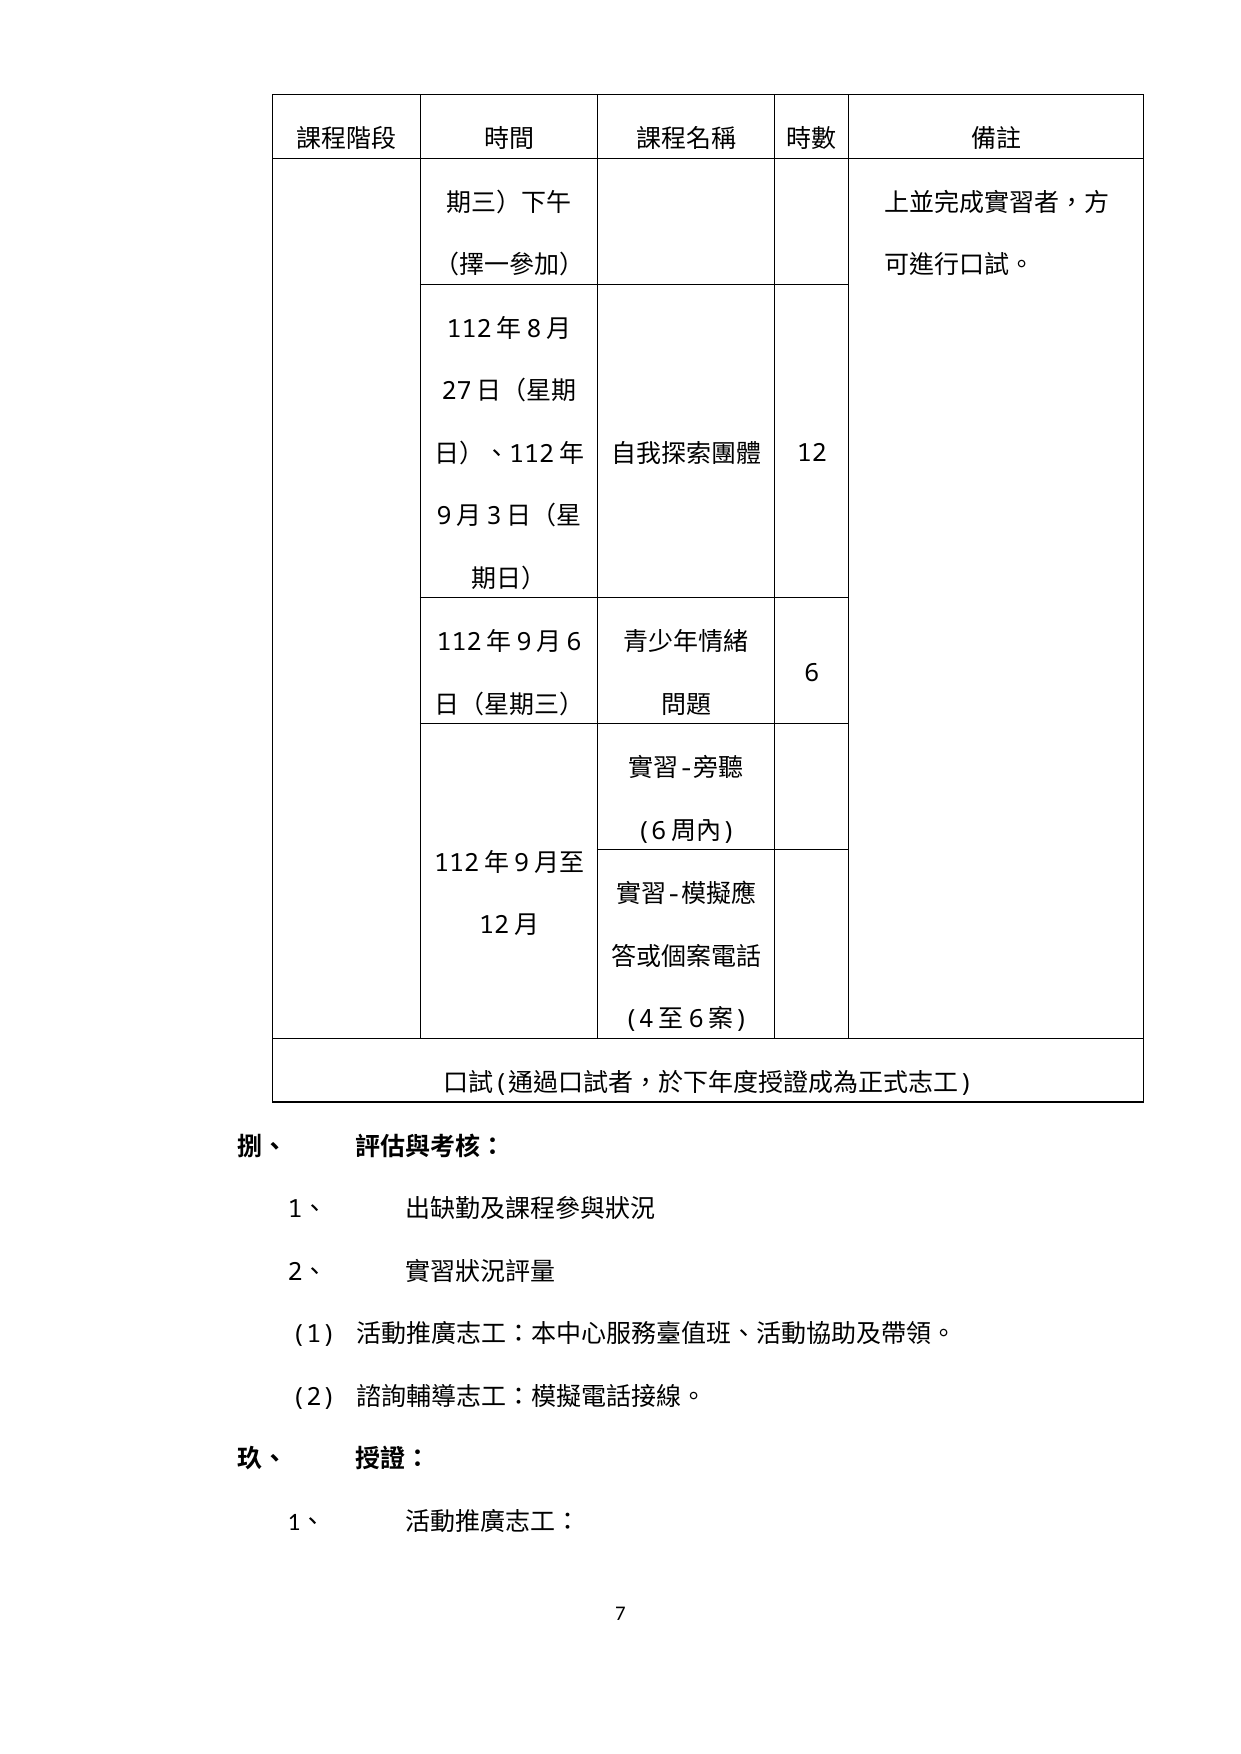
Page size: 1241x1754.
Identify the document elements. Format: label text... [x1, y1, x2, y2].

table_cell 實習-模擬應答或個案電話(4至6案) [598, 850, 774, 1038]
list 活動推廣志工： [287, 1477, 1053, 1540]
list 授證： [237, 1415, 1053, 1477]
table_header 時間 [421, 95, 597, 158]
table_cell [775, 850, 848, 1038]
list 實習狀況評量 [287, 1227, 1053, 1290]
table_cell 第3階段專業訓練課程，預計開課66小時(不含實習)。 上課時數須達3/4(含49.5小時)以上，如有請假情事，得開放補課並撰寫心得報告，完成後取得該次課程時數。 同理心團體、助人歷程與技巧團體課程共計30小時，需全程參與，不開放補課。 若第3階段專業訓練課程缺課總時數超過1/4(含16.5小時)，視同自動放棄後續志工培訓。 實習階段須於當年度完成，無法完成者，視同放棄。 達成第3階段專業訓練課程時數3/4(含49.5小時)以上並完成實習者，方可進行口試。 [849, 159, 1143, 1038]
list 諮詢輔導志工：模擬電話接線。 [238, 1352, 1053, 1415]
table_cell 口試(通過口試者，於下年度授證成為正式志工) [273, 1039, 1143, 1101]
table_header 課程階段 [273, 95, 420, 158]
table_cell 112年8月27日（星期日）、112年9月3日（星期日） [421, 285, 597, 597]
table_cell 自我探索團體 [598, 285, 774, 597]
table_cell 112年9月至12月 [421, 724, 597, 1038]
table_header 時數 [775, 95, 848, 158]
table_header 備註 [849, 95, 1143, 158]
table_cell 實習-旁聽 (6周內) [598, 724, 774, 849]
table_cell [775, 159, 848, 284]
list 出缺勤及課程參與狀況 [287, 1165, 1053, 1227]
table_cell 6 [775, 598, 848, 723]
table_header 課程名稱 [598, 95, 774, 158]
list 活動推廣志工：本中心服務臺值班、活動協助及帶領。 [238, 1290, 1053, 1352]
table_cell 12 [775, 285, 848, 597]
table_cell [775, 724, 848, 849]
table_cell 期三）下午 （擇一參加） [421, 159, 597, 284]
list 評估與考核： [237, 1102, 1053, 1165]
table_cell [273, 159, 420, 1038]
table_cell [598, 159, 774, 284]
table_cell 青少年情緒 問題 [598, 598, 774, 723]
table_cell 112年9月6日（星期三） [421, 598, 597, 723]
